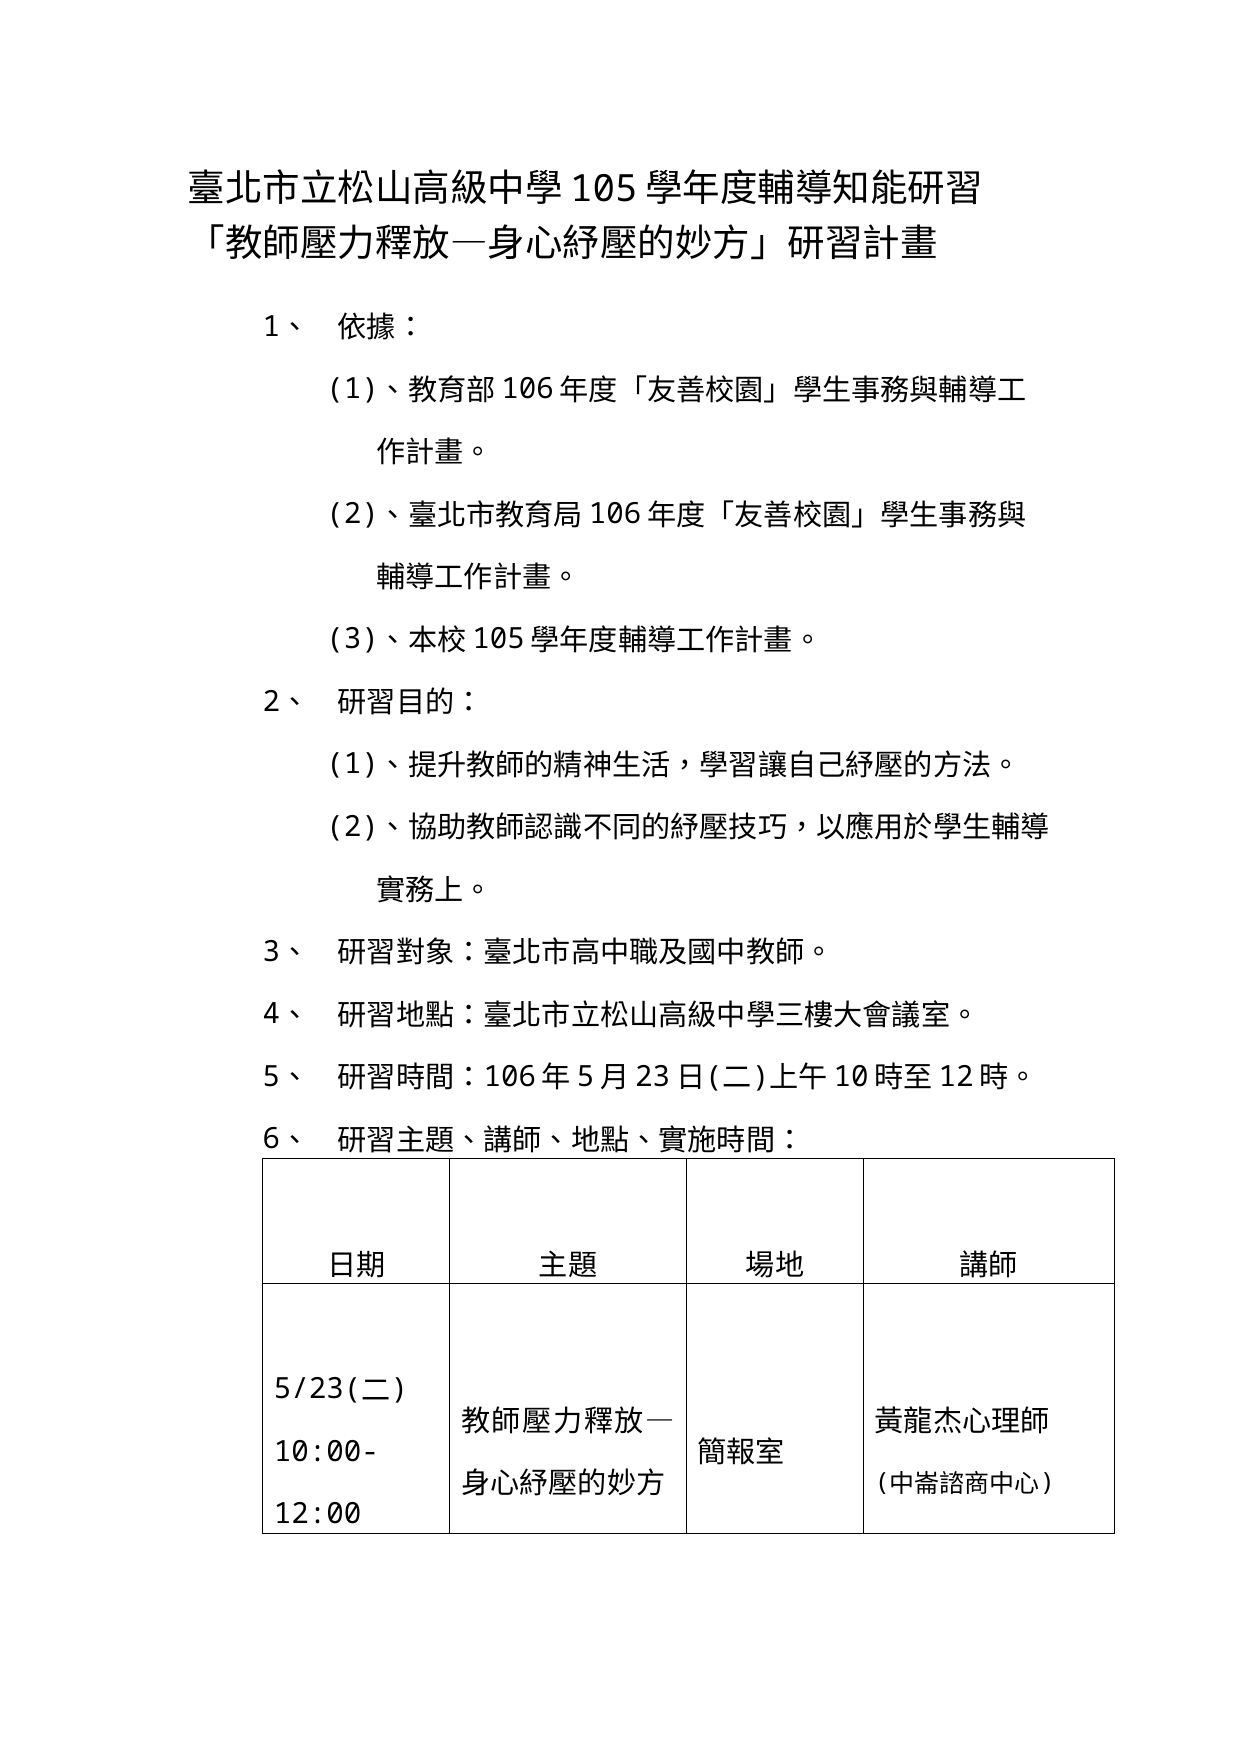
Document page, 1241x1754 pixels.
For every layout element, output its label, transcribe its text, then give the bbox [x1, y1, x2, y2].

table_header 場地 [687, 1159, 863, 1283]
table_header 主題 [450, 1159, 686, 1283]
table_cell 教師壓力釋放—身心紓壓的妙方 [450, 1284, 686, 1533]
table_cell 5/23(二) 10:00-12:00 [263, 1284, 449, 1533]
list 研習主題、講師、地點、實施時間： [262, 1096, 1053, 1158]
table_cell 黃龍杰心理師 (中崙諮商中心) [864, 1284, 1114, 1533]
list 研習時間：106年5月23日(二)上午10時至12時。 [262, 1033, 1053, 1096]
table_cell 簡報室 [687, 1284, 863, 1533]
text 「教師壓力釋放—身心紓壓的妙方」研習計畫 [187, 213, 1053, 267]
list 協助教師認識不同的紓壓技巧，以應用於學生輔導實務上。 [326, 783, 1053, 908]
text 臺北市立松山高級中學105學年度輔導知能研習 [187, 158, 1053, 213]
list 臺北市教育局106年度「友善校園」學生事務與輔導工作計畫。 [326, 471, 1053, 596]
table_header 講師 [864, 1159, 1114, 1283]
table_header 日期 [263, 1159, 449, 1283]
list 本校105學年度輔導工作計畫。 [326, 596, 1053, 658]
list 依據： [262, 283, 1053, 346]
list 提升教師的精神生活，學習讓自己紓壓的方法。 [326, 721, 1053, 783]
list 研習目的： [262, 658, 1053, 721]
list 研習地點：臺北市立松山高級中學三樓大會議室。 [262, 971, 1053, 1033]
list 研習對象：臺北市高中職及國中教師。 [262, 908, 1053, 971]
list 教育部106年度「友善校園」學生事務與輔導工作計畫。 [326, 346, 1053, 471]
